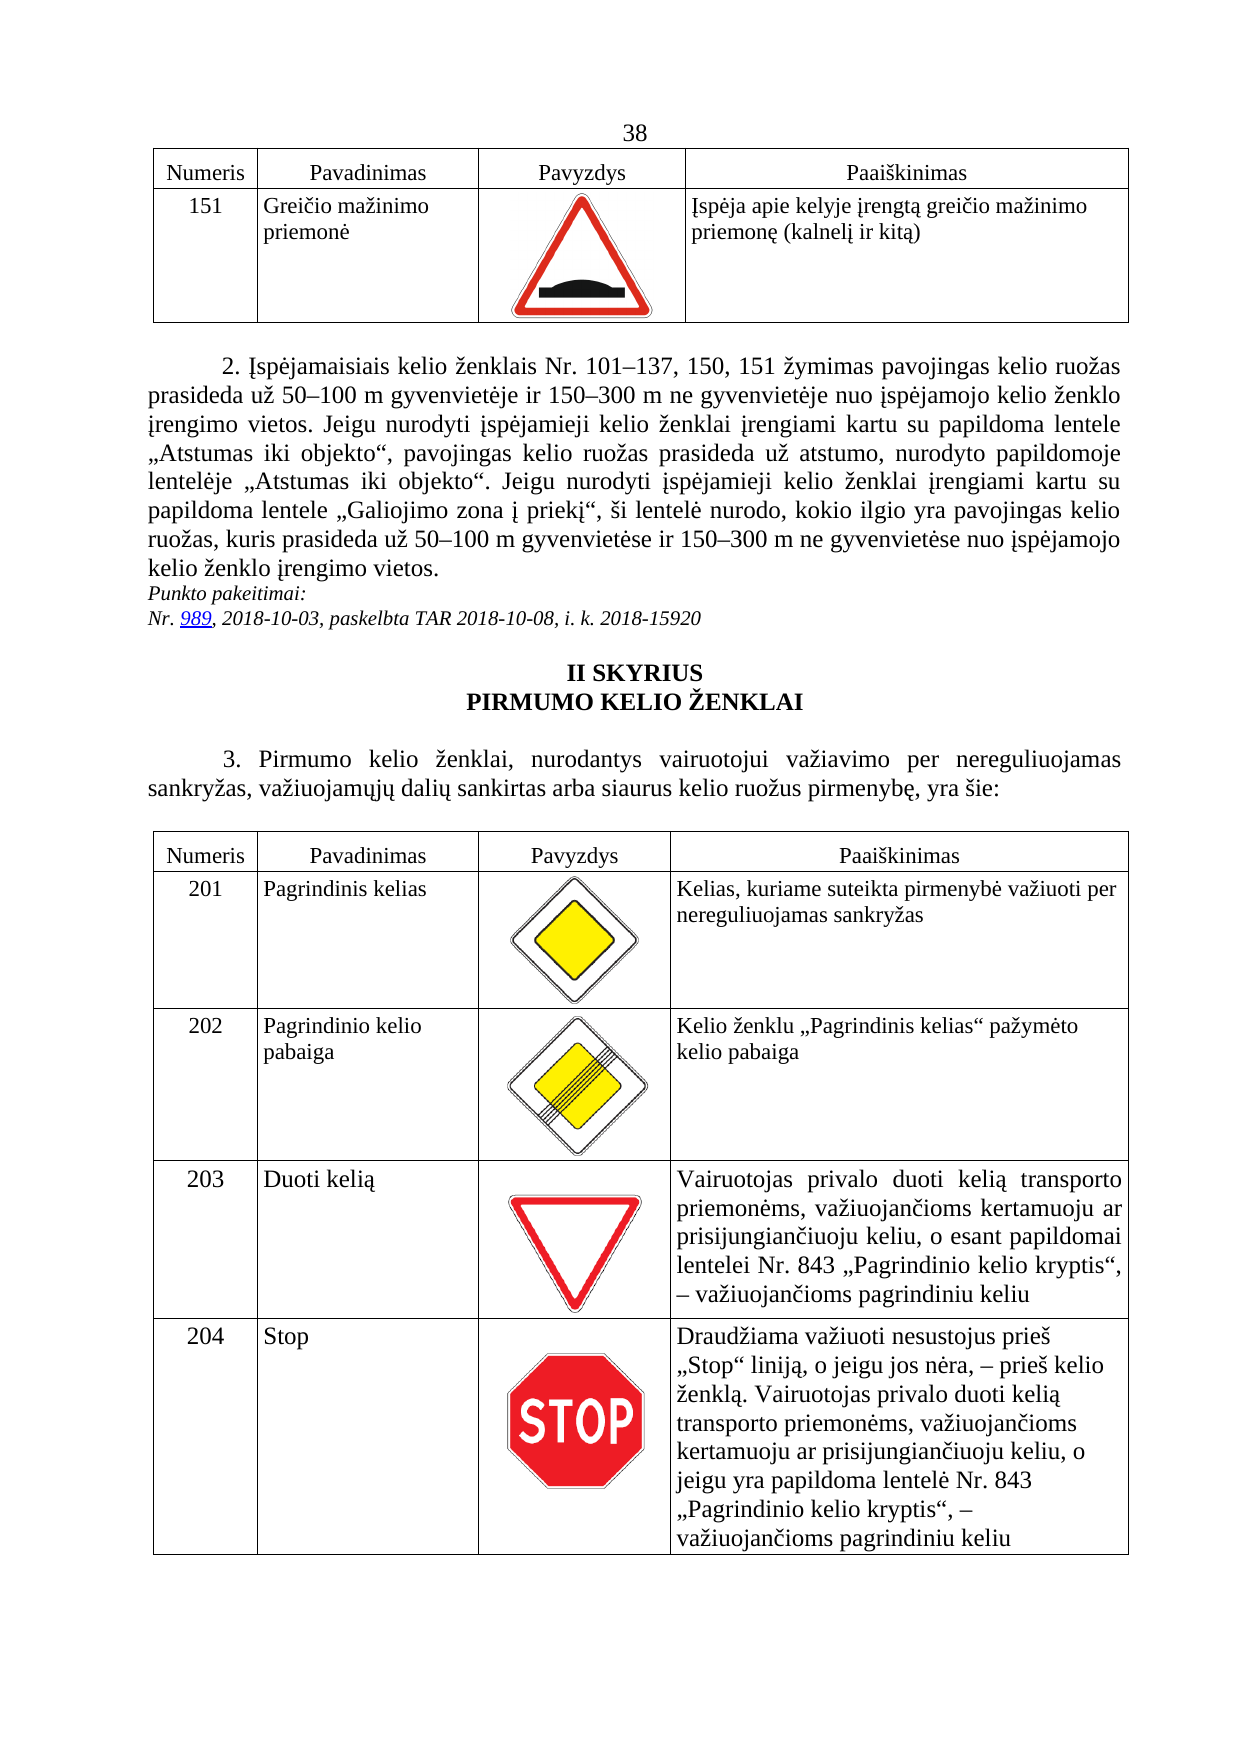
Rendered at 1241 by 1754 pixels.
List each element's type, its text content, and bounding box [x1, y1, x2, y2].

table_cell 204 [154, 1319, 257, 1554]
table_cell [479, 189, 685, 322]
table_cell [479, 1161, 670, 1317]
table_header Pavyzdys [479, 832, 670, 871]
table_cell Įspėja apie kelyje įrengtą greičio mažinimo priemonę (kalnelį ir kitą) [686, 189, 1128, 322]
text 3. Pirmumo kelio ženklai, nurodantys vairuotojui važiavimo per nereguliuojamas sankryžas, važiuojamųjų dalių sankirtas arba siaurus kelio ruožus pirmenybę, yra šie: [148, 744, 1122, 802]
table_header Paaiškinimas [671, 832, 1128, 871]
table_cell Greičio mažinimo priemonė [258, 189, 478, 322]
table_cell 201 [154, 872, 257, 1008]
table_cell 203 [154, 1161, 257, 1317]
text II SKYRIUS [148, 658, 1122, 687]
table_cell Pagrindinio kelio pabaiga [258, 1009, 478, 1160]
table_cell Stop [258, 1319, 478, 1554]
text 2. Įspėjamaisiais kelio ženklais Nr. 101–137, 150, 151 žymimas pavojingas kelio ruožas prasideda už 50–100 m gyvenvietėje ir 150–300 m ne gyvenvietėje nuo įspėjamojo kelio ženklo įrengimo vietos. Jeigu nurodyti įspėjamieji kelio ženklai įrengiami kartu su papildoma lentele „Atstumas iki objekto“, pavojingas kelio ruožas prasideda už atstumo, nurodyto papildomoje lentelėje „Atstumas iki objekto“. Jeigu nurodyti įspėjamieji kelio ženklai įrengiami kartu su papildoma lentele „Galiojimo zona į priekį“, ši lentelė nurodo, kokio ilgio yra pavojingas kelio ruožas, kuris prasideda už 50–100 m gyvenvietėse ir 150–300 m ne gyvenvietėse nuo įspėjamojo kelio ženklo įrengimo vietos. [148, 351, 1122, 581]
table_header Pavadinimas [258, 149, 478, 188]
table_cell Kelias, kuriame suteikta pirmenybė važiuoti per nereguliuojamas sankryžas [671, 872, 1128, 1008]
text Punkto pakeitimai: [148, 581, 1122, 605]
table_cell 202 [154, 1009, 257, 1160]
text Nr. 989, 2018-10-03, paskelbta TAR 2018-10-08, i. k. 2018-15920 [148, 605, 1122, 629]
table_header Numeris [154, 832, 257, 871]
table_header Paaiškinimas [686, 149, 1128, 188]
table_header Numeris [154, 149, 257, 188]
table_cell [479, 1319, 670, 1554]
table_cell Vairuotojas privalo duoti kelią transporto priemonėms, važiuojančioms kertamuoju ar prisijungiančiuoju keliu, o esant papildomai lentelei Nr. 843 „Pagrindinio kelio kryptis“, – važiuojančioms pagrindiniu keliu [671, 1161, 1128, 1317]
table_cell [479, 872, 670, 1008]
text PIRMUMO KELIO ŽENKLAI [148, 687, 1122, 716]
table_cell Kelio ženklu „Pagrindinis kelias“ pažymėto kelio pabaiga [671, 1009, 1128, 1160]
table_header Pavadinimas [258, 832, 478, 871]
table_header Pavyzdys [479, 149, 685, 188]
table_cell 151 [154, 189, 257, 322]
table_cell Draudžiama važiuoti nesustojus prieš „Stop“ liniją, o jeigu jos nėra, – prieš kelio ženklą. Vairuotojas privalo duoti kelią transporto priemonėms, važiuojančioms kertamuoju ar prisijungiančiuoju keliu, o jeigu yra papildoma lentelė Nr. 843 „Pagrindinio kelio kryptis“, – važiuojančioms pagrindiniu keliu [671, 1319, 1128, 1554]
table_cell Duoti kelią [258, 1161, 478, 1317]
table_cell [479, 1009, 670, 1160]
table_cell Pagrindinis kelias [258, 872, 478, 1008]
